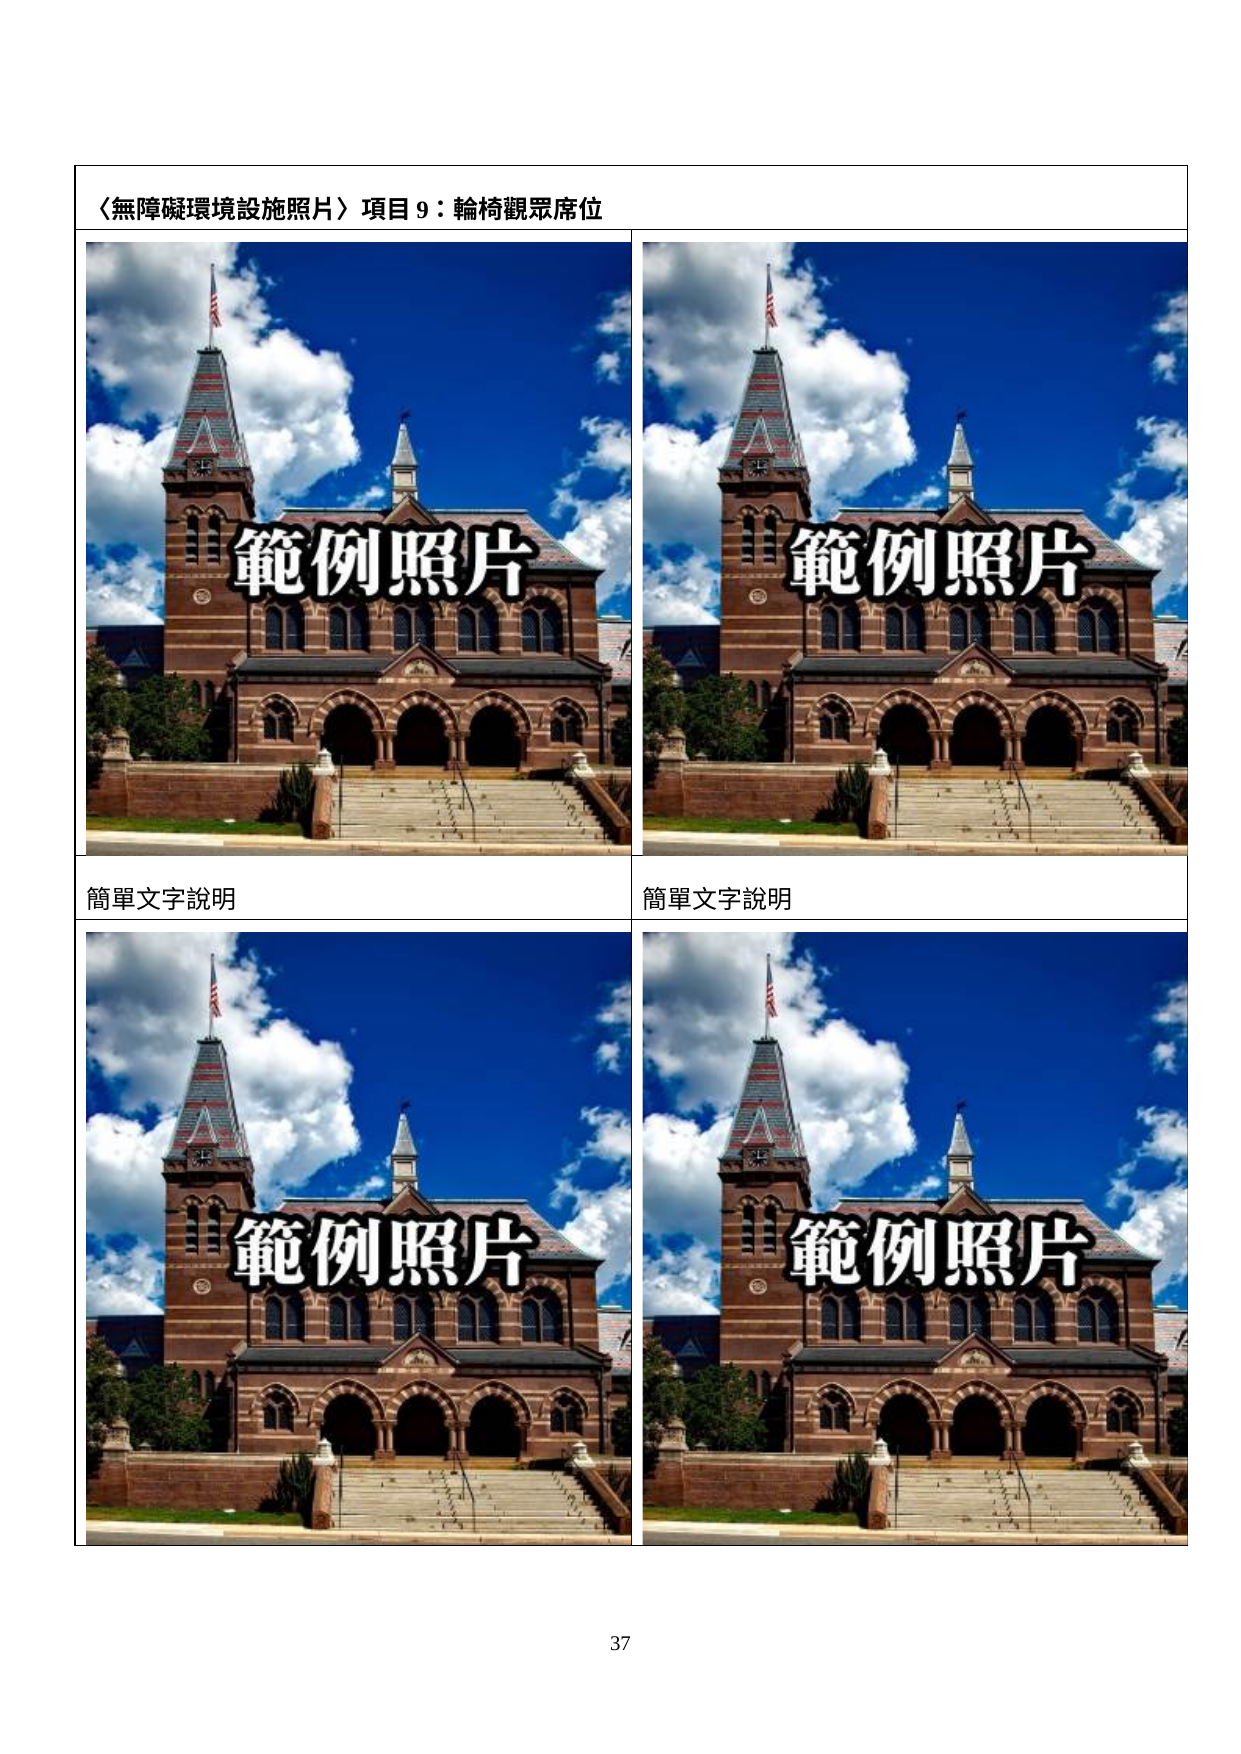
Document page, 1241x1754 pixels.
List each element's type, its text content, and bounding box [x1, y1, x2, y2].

table_cell [76, 920, 631, 1544]
table_cell [632, 230, 1187, 855]
table_cell 簡單文字說明 [632, 856, 1187, 918]
table_cell [632, 920, 1187, 1544]
table_header 〈無障礙環境設施照片〉項目9：輪椅觀眾席位 [76, 166, 1187, 229]
table_cell 簡單文字說明 [76, 856, 631, 918]
table_cell [76, 230, 631, 855]
